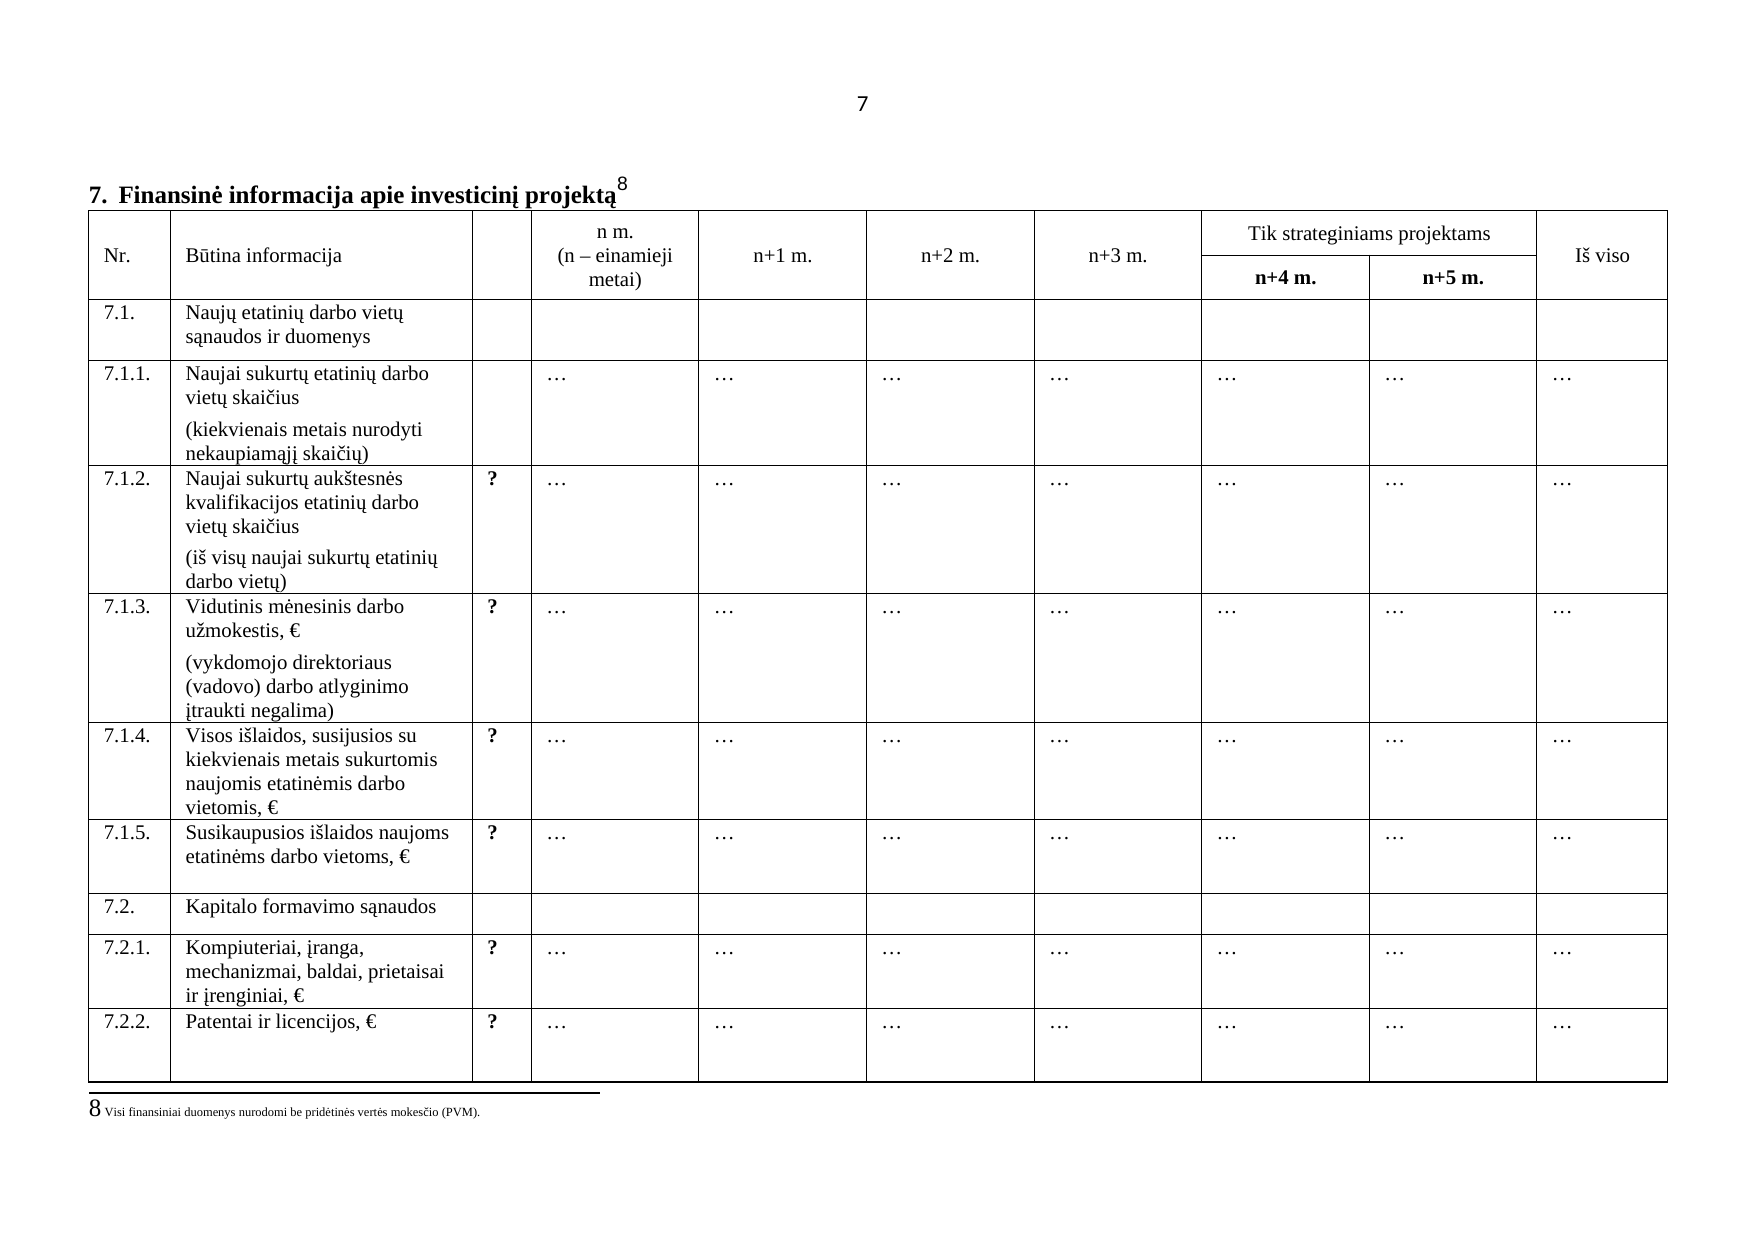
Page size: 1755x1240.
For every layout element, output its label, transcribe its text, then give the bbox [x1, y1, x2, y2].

table_cell 7.2.1. [89, 935, 170, 1007]
table_cell … [1537, 1009, 1667, 1081]
table_cell Patentai ir licencijos, € [171, 1009, 472, 1081]
table_cell … [1370, 820, 1536, 893]
table_cell n+4 m. [1202, 256, 1369, 299]
table_cell … [1202, 820, 1369, 893]
table_cell … [1537, 594, 1667, 722]
table_cell [699, 300, 866, 360]
table_cell ? [473, 935, 531, 1007]
table_cell … [532, 820, 698, 893]
table_cell … [867, 361, 1034, 464]
table_cell [1035, 894, 1201, 934]
table_cell [532, 300, 698, 360]
table_cell [867, 300, 1034, 360]
table_header n+3 m. [1035, 211, 1201, 299]
table_cell … [699, 1009, 866, 1081]
table_cell … [532, 594, 698, 722]
table_cell … [867, 1009, 1034, 1081]
table_cell … [1370, 935, 1536, 1007]
table_cell … [1035, 1009, 1201, 1081]
table_cell … [532, 361, 698, 464]
table_cell 7.2.2. [89, 1009, 170, 1081]
table_cell [1202, 894, 1369, 934]
table_cell … [1035, 361, 1201, 464]
table_cell … [867, 594, 1034, 722]
table_cell ? [473, 594, 531, 722]
table_cell … [1035, 723, 1201, 819]
table_cell 7.1. [89, 300, 170, 360]
table_cell … [1370, 1009, 1536, 1081]
table_cell [1202, 300, 1369, 360]
table_cell 7.2. [89, 894, 170, 934]
table_cell Vidutinis mėnesinis darbo užmokestis, € (vykdomojo direktoriaus (vadovo) darbo atlyginimo įtraukti negalima) [171, 594, 472, 722]
table_cell [1537, 894, 1667, 934]
table_cell [699, 894, 866, 934]
table_cell … [1370, 361, 1536, 464]
table_header Būtina informacija [171, 211, 472, 299]
table_header Tik strateginiams projektams [1202, 211, 1536, 254]
table_cell [867, 894, 1034, 934]
table_cell … [699, 466, 866, 593]
table_cell … [1537, 361, 1667, 464]
table_cell … [1035, 466, 1201, 593]
table_cell [473, 894, 531, 934]
table_cell Susikaupusios išlaidos naujoms etatinėms darbo vietoms, € [171, 820, 472, 893]
table_cell Naujai sukurtų aukštesnės kvalifikacijos etatinių darbo vietų skaičius (iš visų naujai sukurtų etatinių darbo vietų) [171, 466, 472, 593]
table_header n+2 m. [867, 211, 1034, 299]
table_cell … [1202, 935, 1369, 1007]
table_cell … [1202, 594, 1369, 722]
table_cell … [1035, 594, 1201, 722]
table_cell … [699, 935, 866, 1007]
table_header n+1 m. [699, 211, 866, 299]
table_cell n+5 m. [1370, 256, 1536, 299]
table_cell 7.1.4. [89, 723, 170, 819]
table_cell [1370, 894, 1536, 934]
table_cell … [1370, 594, 1536, 722]
table_cell [473, 300, 531, 360]
table_header Nr. [89, 211, 170, 299]
table_cell … [1370, 466, 1536, 593]
table_cell [532, 894, 698, 934]
table_cell ? [473, 1009, 531, 1081]
table_cell … [1202, 723, 1369, 819]
table_cell … [699, 820, 866, 893]
table_cell Naujų etatinių darbo vietų sąnaudos ir duomenys [171, 300, 472, 360]
table_cell [1370, 300, 1536, 360]
table_cell … [1537, 820, 1667, 893]
table_header [473, 211, 531, 299]
table_cell … [532, 935, 698, 1007]
table_cell 7.1.3. [89, 594, 170, 722]
table_cell Visos išlaidos, susijusios su kiekvienais metais sukurtomis naujomis etatinėmis darbo vietomis, € [171, 723, 472, 819]
table_cell … [532, 723, 698, 819]
table_cell … [1537, 723, 1667, 819]
subtitle 7. Finansinė informacija apie investicinį projektą [89, 172, 1636, 210]
table_cell … [699, 594, 866, 722]
table_cell ? [473, 723, 531, 819]
table_cell … [1035, 935, 1201, 1007]
table_cell Kapitalo formavimo sąnaudos [171, 894, 472, 934]
table_cell … [867, 935, 1034, 1007]
table_cell 7.1.5. [89, 820, 170, 893]
table_cell 7.1.2. [89, 466, 170, 593]
table_cell … [1202, 466, 1369, 593]
table_cell … [1202, 361, 1369, 464]
table_cell … [867, 723, 1034, 819]
table_header n m. (n – einamieji metai) [532, 211, 698, 299]
table_cell ? [473, 820, 531, 893]
table_cell [473, 361, 531, 464]
table_cell ? [473, 466, 531, 593]
table_cell [1537, 300, 1667, 360]
table_cell … [1035, 820, 1201, 893]
text Visi finansiniai duomenys nurodomi be pridėtinės vertės mokesčio (PVM). [89, 1093, 1636, 1121]
table_cell … [532, 466, 698, 593]
table_cell Kompiuteriai, įranga, mechanizmai, baldai, prietaisai ir įrenginiai, € [171, 935, 472, 1007]
table_header Iš viso [1537, 211, 1667, 299]
table_cell … [699, 723, 866, 819]
table_cell … [699, 361, 866, 464]
table_cell … [867, 466, 1034, 593]
table_cell [1035, 300, 1201, 360]
table_cell … [1537, 935, 1667, 1007]
table_cell Naujai sukurtų etatinių darbo vietų skaičius (kiekvienais metais nurodyti nekaupiamąjį skaičių) [171, 361, 472, 464]
table_cell … [1370, 723, 1536, 819]
table_cell … [532, 1009, 698, 1081]
table_cell 7.1.1. [89, 361, 170, 464]
table_cell … [867, 820, 1034, 893]
table_cell … [1537, 466, 1667, 593]
table_cell … [1202, 1009, 1369, 1081]
